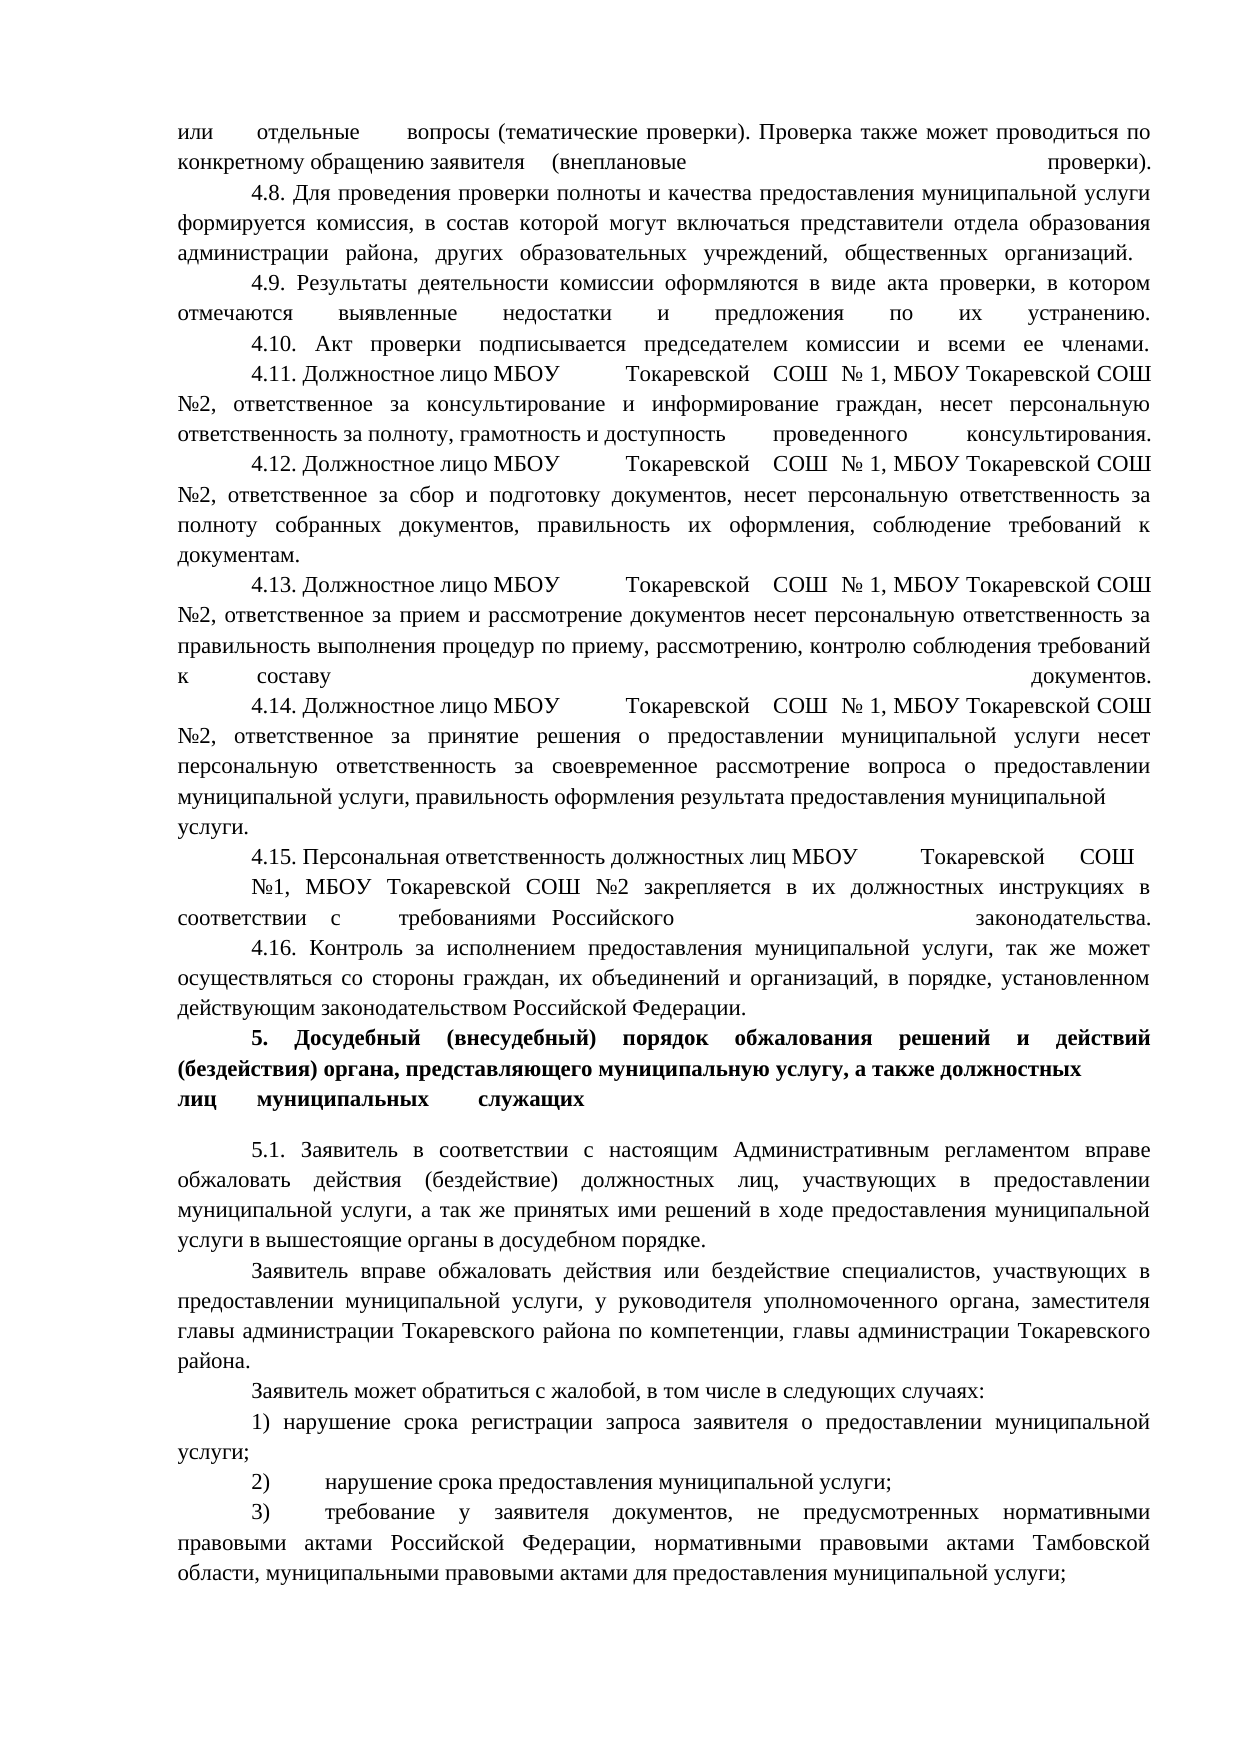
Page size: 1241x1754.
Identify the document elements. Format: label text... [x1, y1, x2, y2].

text 1) нарушение срока регистрации запроса заявителя о предоставлении муниципальной услуги; [177, 1408, 1152, 1464]
text Заявитель вправе обжаловать действия или бездействие специалистов, участвующих в предоставлении муниципальной услуги, у руководителя уполномоченного органа, заместителя главы администрации Токаревского района по компетенции, главы администрации Токаревского района. [177, 1257, 1152, 1374]
text или отдельные вопросы (тематические проверки). Проверка также может проводиться по конкретному обращению заявителя (внеплановые проверки). 4.8. Для проведения проверки полноты и качества предоставления муниципальной услуги формируется комиссия, в состав которой могут включаться представители отдела образования администрации района, других образовательных учреждений, общественных организаций. 4.9. Результаты деятельности комиссии оформляются в виде акта проверки, в котором отмечаются выявленные недостатки и предложения по их устранению. 4.10. Акт проверки подписывается председателем комиссии и всеми ее членами. 4.11. Должностное лицо МБОУ Токаревской СОШ № 1, МБОУ Токаревской СОШ №2, ответственное за консультирование и информирование граждан, несет персональную ответственность за полноту, грамотность и доступность проведенного консультирования. 4.12. Должностное лицо МБОУ Токаревской СОШ № 1, МБОУ Токаревской СОШ №2, ответственное за сбор и подготовку документов, несет персональную ответственность за полноту собранных документов, правильность их оформления, соблюдение требований к документам. 4.13. Должностное лицо МБОУ Токаревской СОШ № 1, МБОУ Токаревской СОШ №2, ответственное за прием и рассмотрение документов несет персональную ответственность за правильность выполнения процедур по приему, рассмотрению, контролю соблюдения требований к составу документов. 4.14. Должностное лицо МБОУ Токаревской СОШ № 1, МБОУ Токаревской СОШ №2, ответственное за принятие решения о предоставлении муниципальной услуги несет персональную ответственность за своевременное рассмотрение вопроса о предоставлении муниципальной услуги, правильность оформления результата предоставления муниципальной услуги. 4.15. Персональная ответственность должностных лиц МБОУ Токаревской СОШ №1, МБОУ Токаревской СОШ №2 закрепляется в их должностных инструкциях в соответствии с требованиями Российского законодательства. 4.16. Контроль за исполнением предоставления муниципальной услуги, так же может осуществляться со стороны граждан, их объединений и организаций, в порядке, установленном действующим законодательством Российской Федерации. [177, 118, 1152, 1021]
text 2) нарушение срока предоставления муниципальной услуги; [177, 1468, 1152, 1494]
text Заявитель может обратиться с жалобой, в том числе в следующих случаях: [177, 1377, 1152, 1404]
text 5. Досудебный (внесудебный) порядок обжалования решений и действий (бездействия) органа, представляющего муниципальную услугу, а также должностных лиц муниципальных служащих [177, 1024, 1152, 1111]
text 3) требование у заявителя документов, не предусмотренных нормативными правовыми актами Российской Федерации, нормативными правовыми актами Тамбовской области, муниципальными правовыми актами для предоставления муниципальной услуги; [177, 1498, 1152, 1585]
text 5.1. Заявитель в соответствии с настоящим Административным регламентом вправе обжаловать действия (бездействие) должностных лиц, участвующих в предоставлении муниципальной услуги, а так же принятых ими решений в ходе предоставления муниципальной услуги в вышестоящие органы в досудебном порядке. [177, 1136, 1152, 1253]
